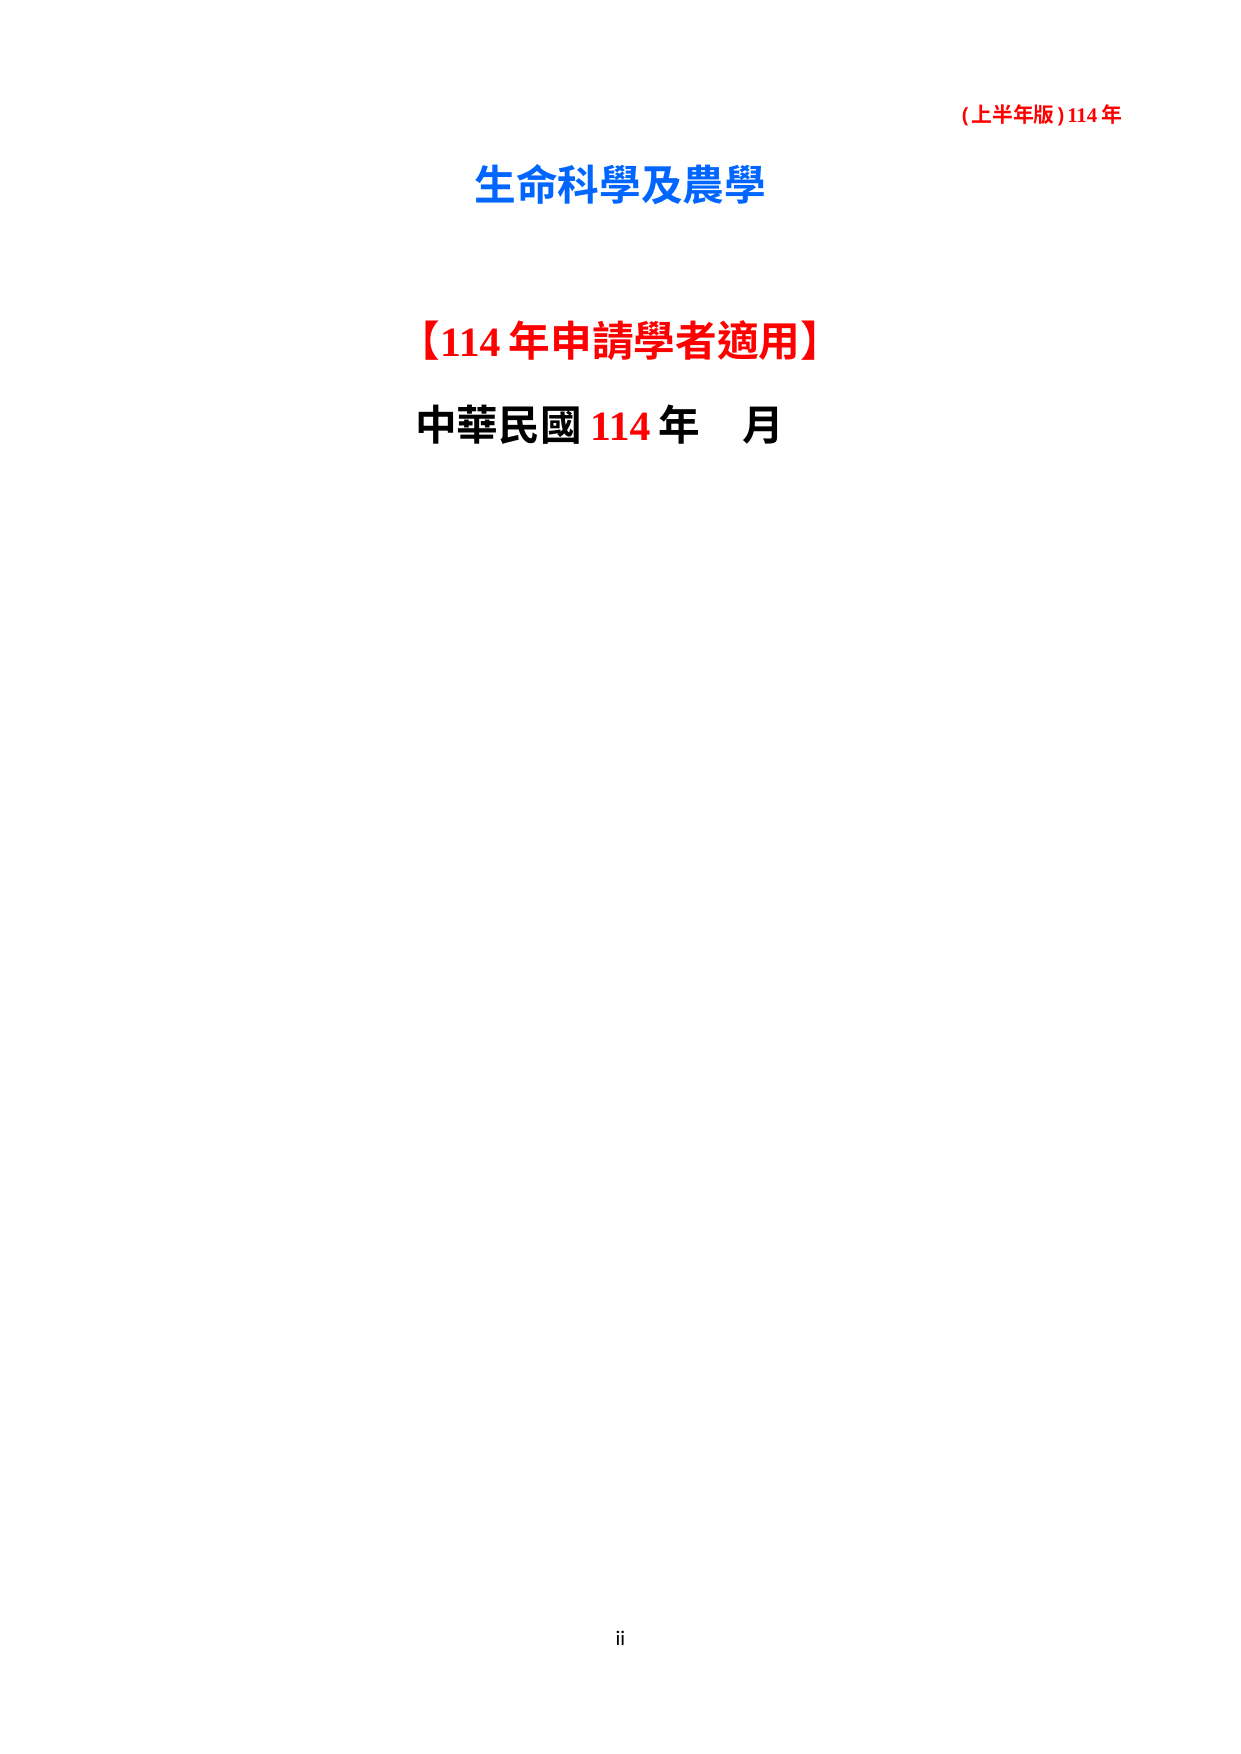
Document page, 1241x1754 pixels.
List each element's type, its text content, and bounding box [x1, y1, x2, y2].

text 中華民國114年 月 [118, 392, 1122, 452]
text 生命科學及農學 [118, 152, 1122, 212]
text 【114年申請學者適用】 [118, 308, 1122, 368]
